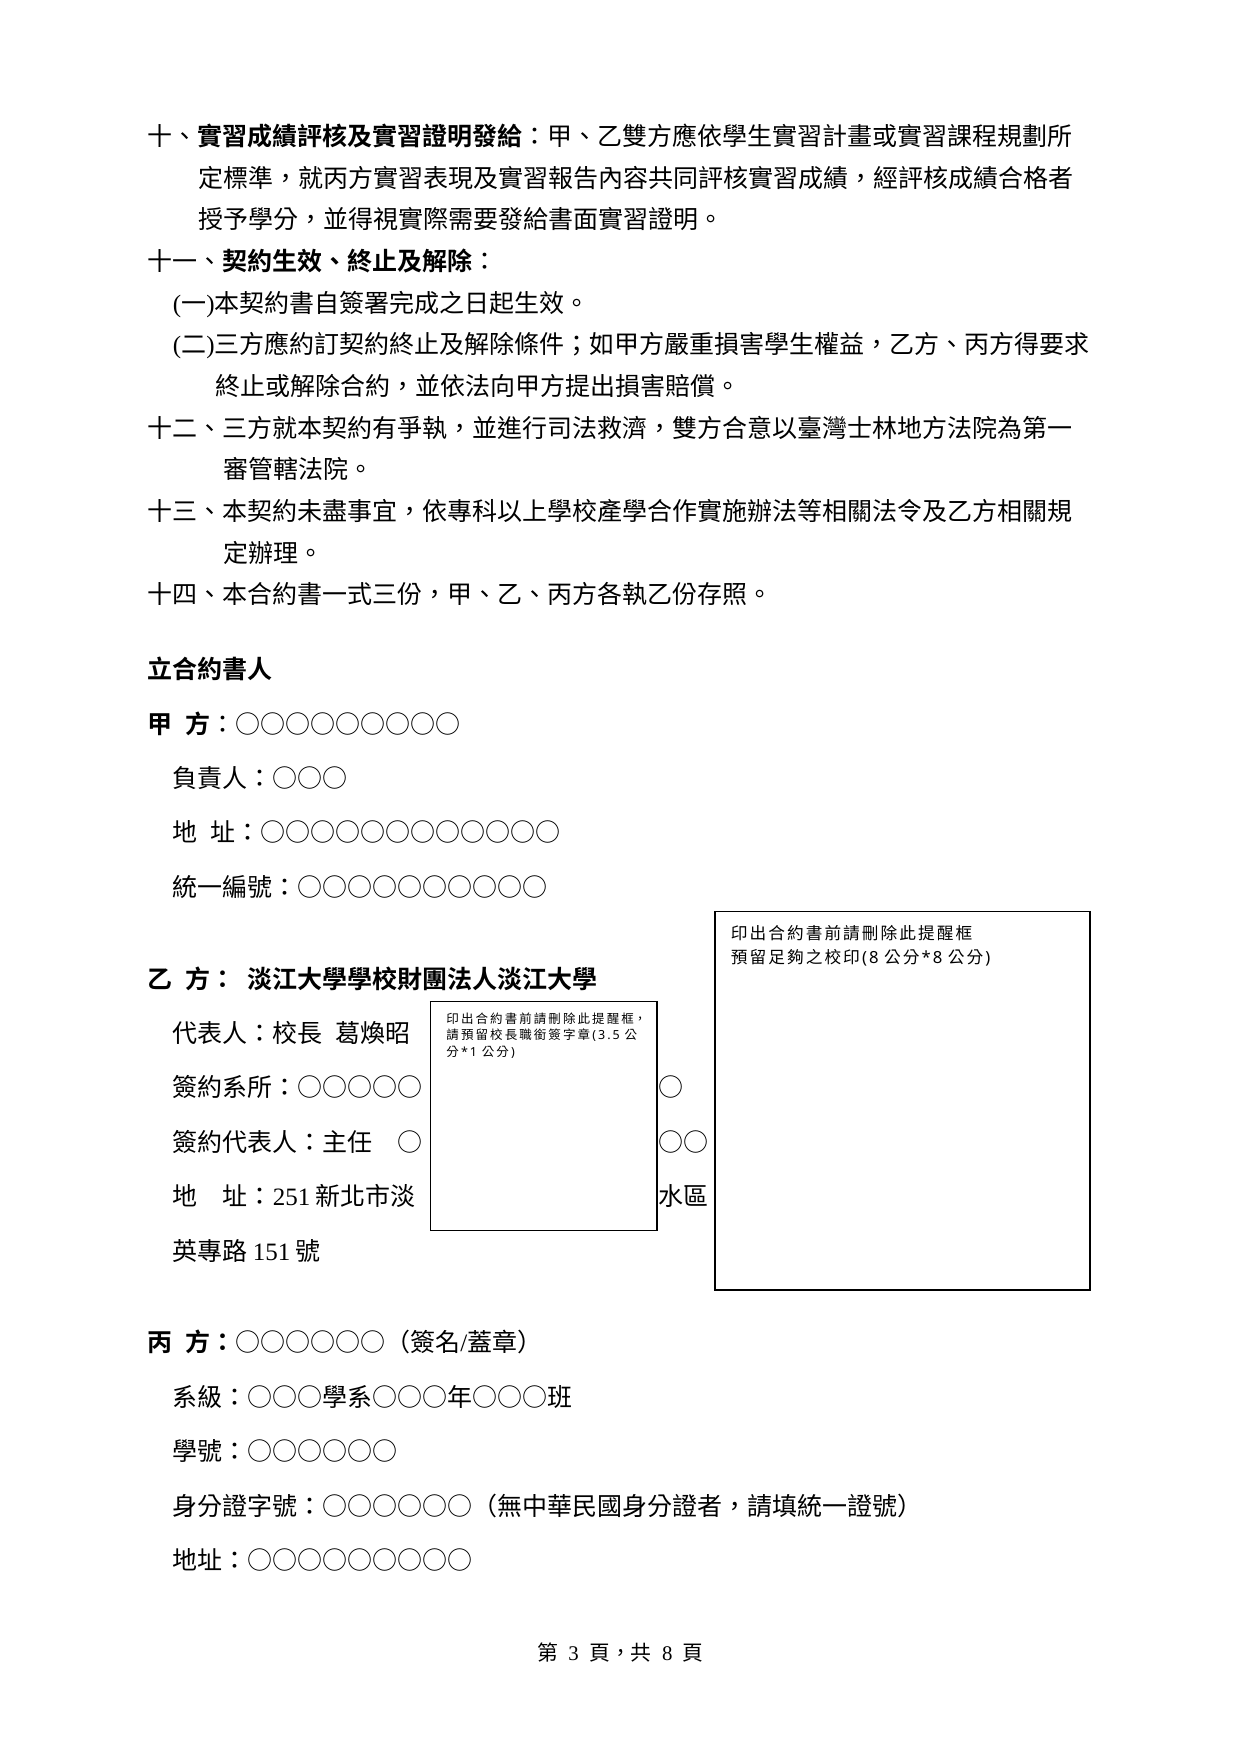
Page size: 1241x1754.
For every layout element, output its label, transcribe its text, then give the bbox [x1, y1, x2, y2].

text 地 址：○○○○○○○○○○○○ [173, 813, 1092, 849]
text 預留足夠之校印(8公分*8公分) [731, 944, 1074, 968]
text (二)三方應約訂契約終止及解除條件；如甲方嚴重損害學生權益，乙方、丙方得要求終止或解除合約，並依法向甲方提出損害賠償。 [173, 321, 1092, 404]
text (一)本契約書自簽署完成之日起生效。 [173, 279, 1092, 321]
text 系級：○○○學系○○○年○○○班 [173, 1377, 1092, 1413]
text 代表人：校長 葛煥昭 [173, 1013, 430, 1050]
text 十三、本契約未盡事宜，依專科以上學校產學合作實施辦法等相關法令及乙方相關規定辦理。 [148, 487, 1092, 571]
text 十、實習成績評核及實習證明發給：甲、乙雙方應依學生實習計畫或實習課程規劃所定標準，就丙方實習表現及實習報告內容共同評核實習成績，經評核成績合格者授予學分，並得視實際需要發給書面實習證明。 [148, 112, 1092, 237]
text 乙 方： 淡江大學學校財團法人淡江大學 [148, 959, 714, 995]
text ○ [658, 1068, 714, 1104]
text [431, 1002, 656, 1230]
text ○○ [658, 1122, 714, 1158]
text 十一、契約生效、終止及解除： [148, 237, 1092, 279]
text 地址：○○○○○○○○○ [173, 1540, 1092, 1577]
text 統一編號：○○○○○○○○○○ [173, 867, 1092, 903]
text 簽約代表人：主任 ○ [173, 1122, 430, 1158]
text [716, 912, 1089, 1289]
text [658, 1013, 714, 1050]
text 學號：○○○○○○ [173, 1432, 1092, 1468]
text 甲 方：○○○○○○○○○ [148, 704, 1092, 740]
text 身分證字號：○○○○○○（無中華民國身分證者，請填統一證號） [173, 1486, 1092, 1522]
text 印出合約書前請刪除此提醒框，請預留校長職銜簽字章(3.5公分*1公分) [446, 1010, 641, 1060]
text 十二、三方就本契約有爭執，並進行司法救濟，雙方合意以臺灣士林地方法院為第一審管轄法院。 [148, 404, 1092, 487]
text 立合約書人 [148, 650, 1092, 686]
text 簽約系所：○○○○○ [173, 1068, 430, 1104]
text 丙 方：○○○○○○（簽名/蓋章） [148, 1323, 1092, 1359]
text 印出合約書前請刪除此提醒框 [731, 920, 1074, 944]
text 十四、本合約書一式三份，甲、乙、丙方各執乙份存照。 [148, 571, 1092, 612]
text 負責人：○○○ [173, 758, 1092, 795]
text 地 址：251新北市淡水區英專路151號 [173, 1177, 714, 1267]
